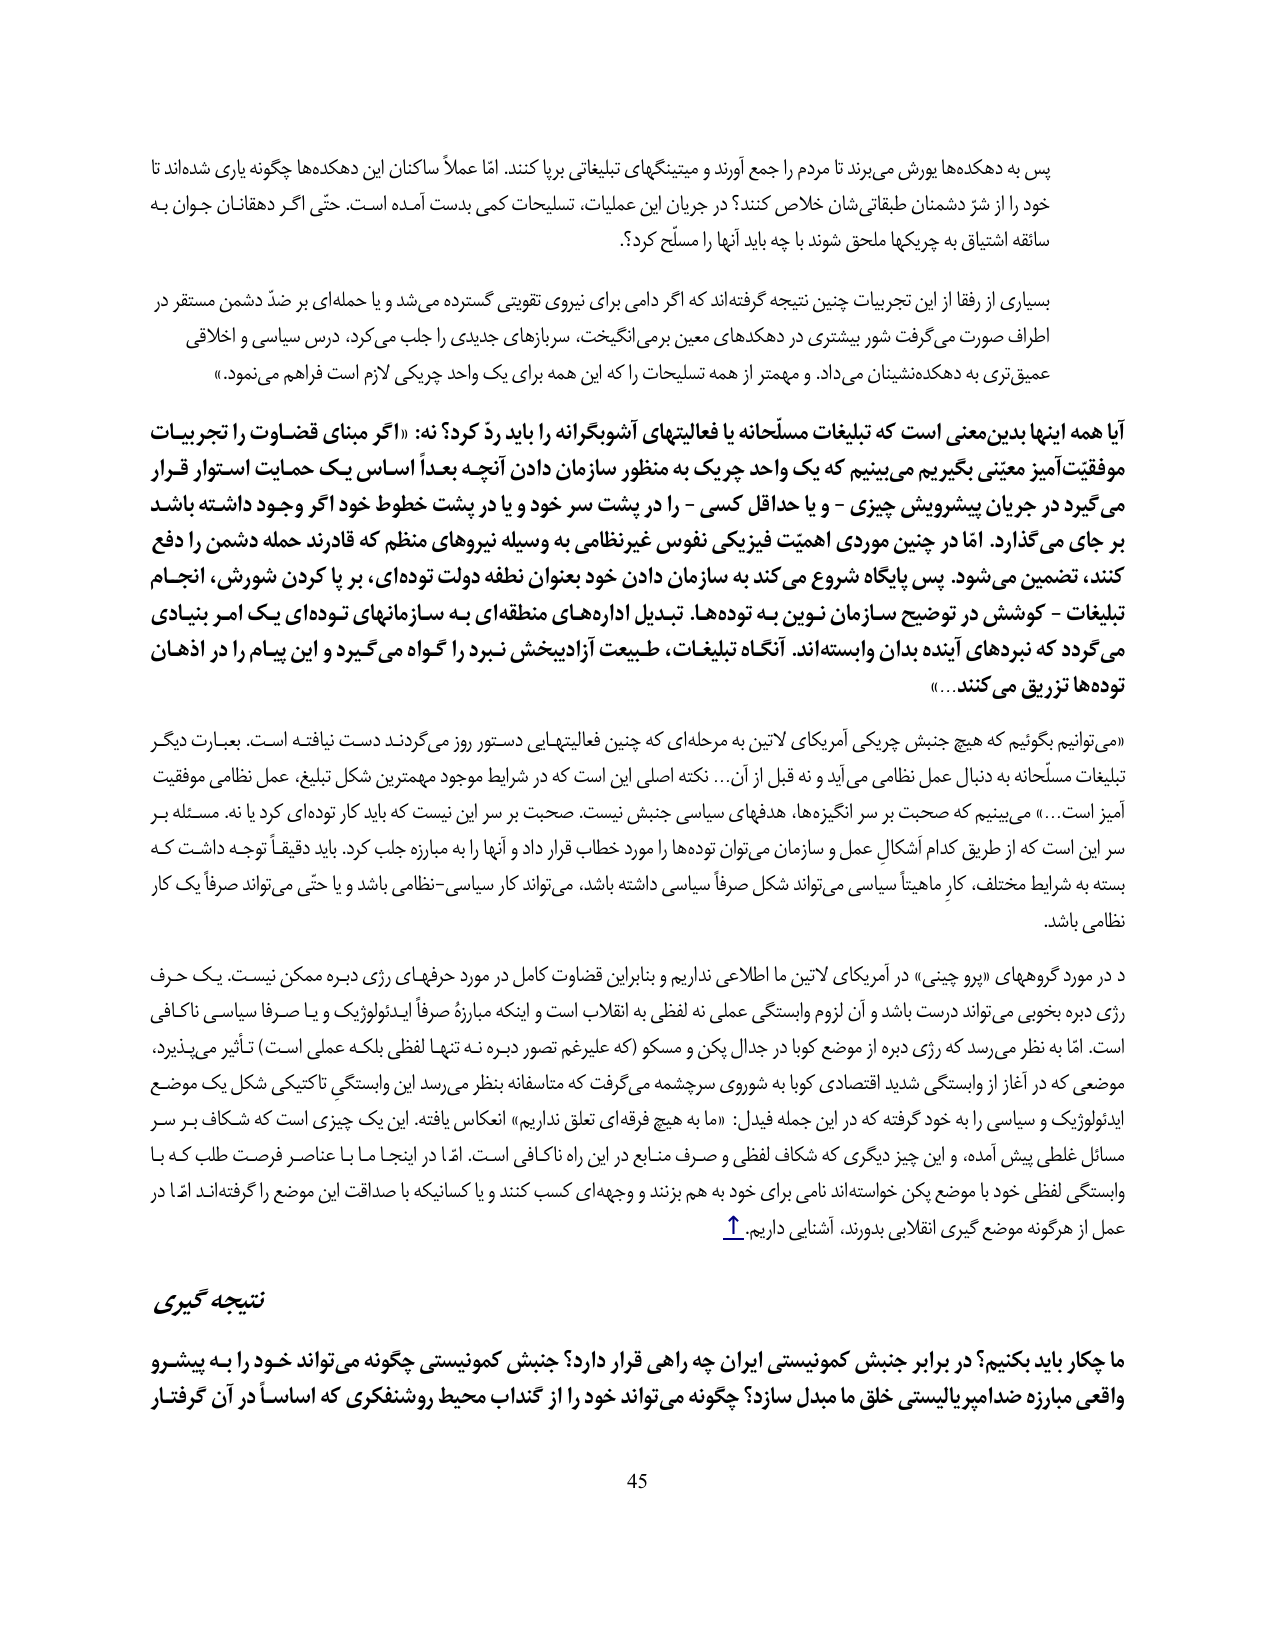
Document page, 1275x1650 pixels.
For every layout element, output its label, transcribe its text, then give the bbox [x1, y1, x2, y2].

list بالاخره عدم وجود نیروهای‌ِ انقلابی‌ِ نیمه منظم و یا منظم‌ِ سازمان یافته. تبلیغات مسلحانه، حداقل اگر از لوازم نبرد به شمار آید دقیقاً در جستجوی آن است که به وسیله “سربازگیریِ” سیاسی‌، واحدهای منظم سازمان دهد و یا واحدهای موجود را گسترش بخشد. پس به دهکده‌ها یورش می‌برند تا مردم را جمع آورند و میتینگهای تبلیغاتی بر‌پا کنند. امّا عملاً ساکنان این دهکده‌ها چگونه یاری شده‌اند تا خود را از شرّ دشمنان طبقاتی‌شان خلاص کنند؟ در جریان این عملیات، تسلیحات کمی بدست آمده است. حتّی اگر دهقانان جوان به سائقه اشتیاق به چریکها ملحق شوند با چه باید آنها را مسلّح کرد؟. [150, 150, 1050, 258]
subtitle نتیجه گیری [150, 1280, 1125, 1322]
text آیا همه اینها بدین‌معنی است که تبلیغات مسلّحانه یا فعالیتهای آشوبگرانه را باید ردّ کرد؟ نه: «اگر مبنای قضاوت را تجربیات موفقیّت‌آمیز معیّنی بگیریم می‌بینیم که یک واحد چریک به منظور سازمان دادن آنچه بعداً اساس یک حمایت استوار قرار می‌گیرد در جریان پیشرویش چیزی - و یا حداقل کسی - را در پشت سر خود و یا در پشت خطوط خود اگر وجود داشته باشد بر جای می‌گذارد. امّا در چنین موردی اهمیّت فیزیکی نفوس غیرنظامی به وسیله نیروهای منظم که قادرند حمله دشمن را دفع کنند، تضمین می‌شود. پس پایگاه شروع می‌کند به سازمان دادن خود بعنوان نطفه دولت توده‌ای، بر پا کردن شورش، انجام تبلیغات - کوشش در توضیح سازمان نوین به توده‌ها. تبدیل اداره‌های منطقه‌ای به سازمانهای توده‌ای یک امر بنیادی می‌گردد که نبردهای آینده بدان وابسته‌اند. آنگاه تبلیغات، طبیعت آزادیبخش نبرد را گواه می‌گیرد و این پیام را در اذهان توده‌ها تزریق می‌کنند…» [150, 415, 1125, 704]
text «می‌توانیم بگوئیم که هیچ جنبش چریکی آمریکای لاتین به مرحله‌ای که چنین فعالیتهایی دستور روز می‌گردند دست نیافته است. بعبارت دیگر تبلیغات مسلّحانه به دنبال عمل نظامی می‌آید و نه قبل از آن… نکته اصلی این است که در شرایط موجود مهمترین شکل تبلیغ، عمل نظامی موفقیت آمیز است…» می‌بینیم که صحبت بر سر انگیزه‌ها، هدفهای سیاسی جنبش نیست. صحبت بر سر این نیست که باید کار توده‌ای کرد یا نه. مسئله بر سر این است که از طریق کدام اَشکال‌ِ عمل و سازمان می‌توان توده‌ها را مورد خطاب قرار داد و آنها را به مبارزه جلب کرد. باید دقیقاً توجه داشت که بسته به شرایط مختلف، کارِ ماهیتاً سیاسی می‌تواند شکل صرفاً سیاسی داشته باشد، می‌تواند کار سیاسی-نظامی باشد و یا حتّی می‌تواند صرفاً یک کار نظامی باشد. [150, 722, 1125, 939]
text ما چکار باید بکنیم؟ در برابر جنبش کمونیستی ایران چه راهی قرار دارد؟ جنبش کمونیستی چگونه می‌تواند خود را به پیشرو واقعی مبارزه ضدامپریالیستی خلق ما مبدل سازد؟ چگونه می‌تواند خود را از گنداب محیط روشنفکری که اساساً در آن گرفتار است بیرون بکشد و با توده‌ها ارتباط عمیق برقرار کند؟ جنبش کمونیستی باید و می‌تواند یک پاسخ عینی، چه در نظر و چه در عمل، به این سئوال بدهد: چگونه می‌توان سلطه جابرانه امپریالیستی را که عمدتاً متکی به نیروهای سرکوب کننده مسلّح است در هم شکست؟ چگونه میتوان افسانه «جزیره ثبات و امنیت» را رسوا کرد؟ چگونه می‌توان راه انقلاب، راه به دست گرفتن قدرت برای استثمارشدگان و ستمدیدگان و راه پیروزی را به توده‌ها نشان داد و آنها را به میدان مبارزه کشانید؟ بنظر ما جنبش کمونیستی می‌تواند این راه را پیدا کند و اگر می‌خواهد به پیشرو واقعی مبدل شود و نه دنباله رو توده‌ها گردد باید در عمل این راه را به توده‌ها نشان دهد. اگر مبارزه مسلّحانه تنها راه نجات خلق است و به گمان ما این راه را جنبش نوین کمونیستی پذیرفته پس تعلّل معنایی ندارد. تجربیات انقلابی معاصر و تجربیات خود ما راه کلی استراتژی عامّ انقلاب را به ما نشان می‌دهد. این تجربیات نشان داده‌اند که نه با کار مسالمت آمیز و نه با کار صرفاً سیاسی و نه با کار مخفی نمی‌توان به پیشرو مردم تبدیل شد و شرایط را باصطلاح برای مبارزه مسلّحانه توده‌ای فراهم کرد. در شرایط کنونی هر مبارزه سیاسی به ناچار باید بر اساس مبارزه مسلّحانه سازمان یابد و تنها موتور کوچک مسلّح است که می‌تواند موتور بزرگ توده‌ها را به حرکت درآورد. شرایط ذهنی انقلاب در طی عمل مسلّحانه به کمال شکل خواهد گرفت، پیشرو واقعی، پیشروئی که پیوند عمیق با توده‌ها دارد و قادر به برانگیختن و هدایت وسیع توده باشد تنها در طی عمل مسلحانه، در جریان کار سیاسی-نظامی می‌تواند بوجود آید. بله، در آغاز، خونریزی و دردی که عملیات پیشرو مسلّح برای توده‌ها عرضه می‌کند، تروری که رژیم به راه می‌اندازد ممکن است یک موضع گیری منفعل در میان توده‌هائی که با عملیات چریکی از نزدیک تماس دارند، ایجاد کند. امّا همین‌که پیشرو مسلّح پا گرفت و توانست ضربه‌هایی چه سیاسی، چه نظامی، چه مادّی و چه معنوی به دشمن وارد کند، راه مبارزه بتدریج برای توده‌ها روشن می‌شود. آنها د‌می‌یابند که انقلاب آغاز شده و رشد و پیروزی آن به حمایت آنها بستگی دارد. بقول دبره، کسب حمایت توده‌ها چندان آسان نیست امّا همین که بدست آمده و هر جا که بدست آمده موجب شگفتی شده است. [150, 1343, 1125, 1416]
text د در مورد گروههای «پرو چینی» در آمریکای لاتین ما اطلاعی نداریم و بنابراین قضاوت کامل در مورد حرفهای رژی دبره ممکن نیست. یک حرف رژی دبره بخوبی می‌تواند درست باشد و آن لزوم وابستگی عملی نه لفظی به انقلاب است و اینکه مبارزهُ صرفاً ایدئولوژیک و یا صرفا سیاسی ناکافی است. امّا به نظر می‌رسد که رژی دبره از موضع کوبا در جدال پکن و مسکو (که علیرغم تصور دبره نه تنها لفظی بلکه عملی است) تأثیر می‌پذیرد، موضعی که در آغاز از وابستگی شدید اقتصادی کوبا به شوروی سرچشمه می‌گرفت که متاسفانه بنظر می‌رسد این وابستگیِ تاکتیکی شکل یک موضع ایدئولوژیک و سیاسی را به خود گرفته که در این جمله فیدل: «ما به هیچ فرقه‌ای تعلق نداریم» انعکاس یافته. این یک چیزی است که شکاف بر سر مسائل غلطی پیش آمده، و این چیز دیگری که شکاف لفظی و صرف منابع در این راه ناکافی است. امّا در اینجا ما با عناصر فرصت طلب که با وابستگی لفظی خود با موضع پکن خواسته‌اند نامی برای خود به هم بزنند و وجهه‌ای کسب کنند و یا کسانیکه با صداقت این موضع را گرفته‌اند امّا در عمل از هر‌گونه موضع گیری انقلابی بدورند، آشنایی داریم.↑ [150, 957, 1125, 1246]
text بسیاری از رفقا از این تجربیات چنین نتیجه گرفته‌اند که اگر دامی برای نیروی تقویتی گسترده می‌شد و یا حمله‌ای بر ضدّ دشمن مستقر در اطراف صورت می‌گرفت شور بیشتری در دهکد‌های معین بر‌می‌انگیخت، سربازهای جدیدی را جلب می‌کرد، درس سیاسی و اخلاقی عمیق‌تری به دهکده‌نشینان می‌داد. و مهمتر از همه تسلیحات را که این همه برای یک واحد چریکی لازم است فراهم می‌نمود.» [150, 282, 1050, 391]
